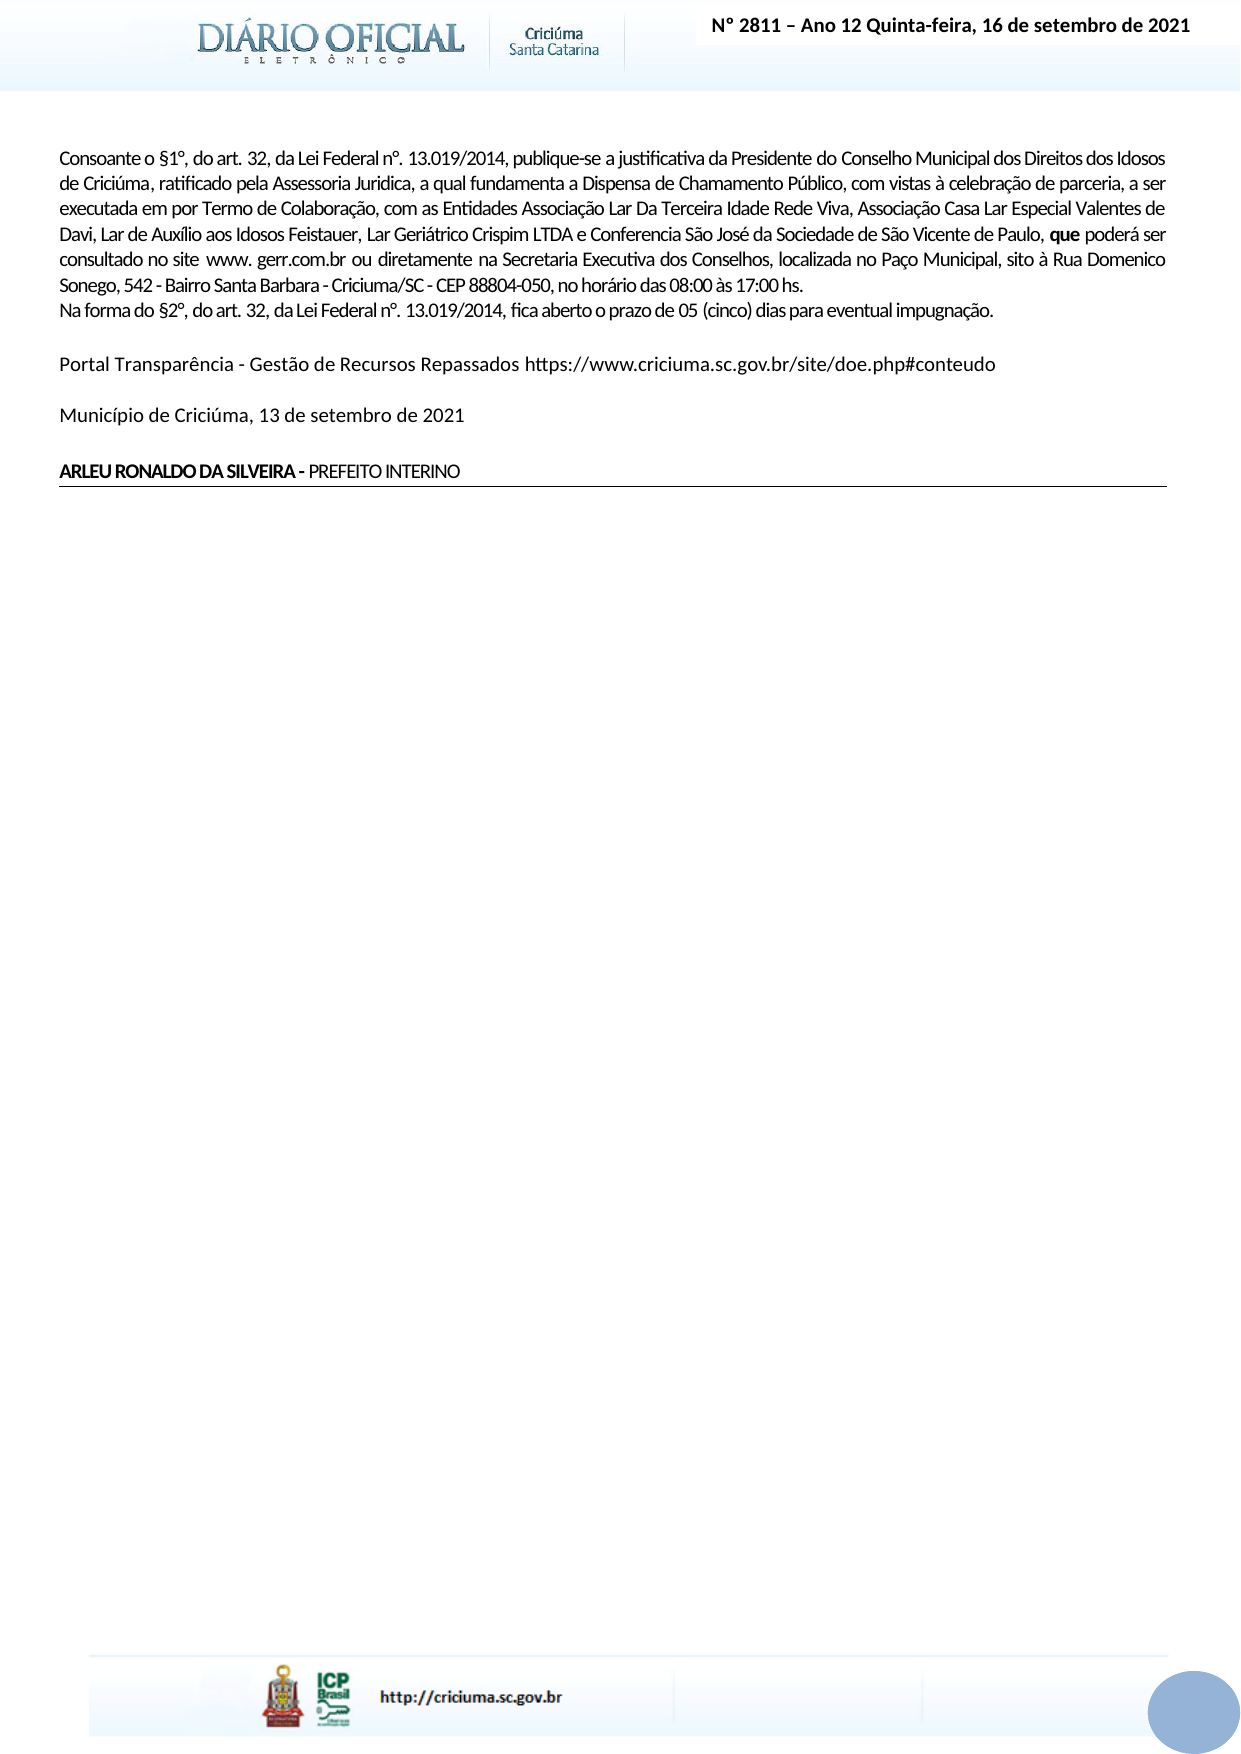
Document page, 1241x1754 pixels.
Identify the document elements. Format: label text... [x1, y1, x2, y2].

text ARLEU RONALDO DA SILVEIRA - PREFEITO INTERINO [59, 458, 1167, 486]
text Consoante o §1°, do art. 32, da Lei Federal n°. 13.019/2014, publique-se a justificativa da Presidente do Conselho Municipal dos Direitos dos Idosos de Criciúma, ratificado pela Assessoria Juridica, a qual fundamenta a Dispensa de Chamamento Público, com vistas à celebração de parceria, a ser executada em por Termo de Colaboração, com as Entidades Associação Lar Da Terceira Idade Rede Viva, Associação Casa Lar Especial Valentes de Davi, Lar de Auxílio aos Idosos Feistauer, Lar Geriátrico Crispim LTDA e Conferencia São José da Sociedade de São Vicente de Paulo, que poderá ser consultado no site www. gerr.com.br ou diretamente na Secretaria Executiva dos Conselhos, localizada no Paço Municipal, sito à Rua Domenico Sonego, 542 - Bairro Santa Barbara - Criciuma/SC - CEP 88804-050, no horário das 08:00 às 17:00 hs. [59, 145, 1167, 297]
text Município de Criciúma, 13 de setembro de 2021 [59, 402, 1167, 428]
text Portal Transparência - Gestão de Recursos Repassados https://www.criciuma.sc.gov.br/site/doe.php#conteudo [59, 351, 1167, 377]
text Na forma do §2°, do art. 32, da Lei Federal n°. 13.019/2014, fica aberto o prazo de 05 (cinco) dias para eventual impugnação. [59, 297, 1167, 323]
